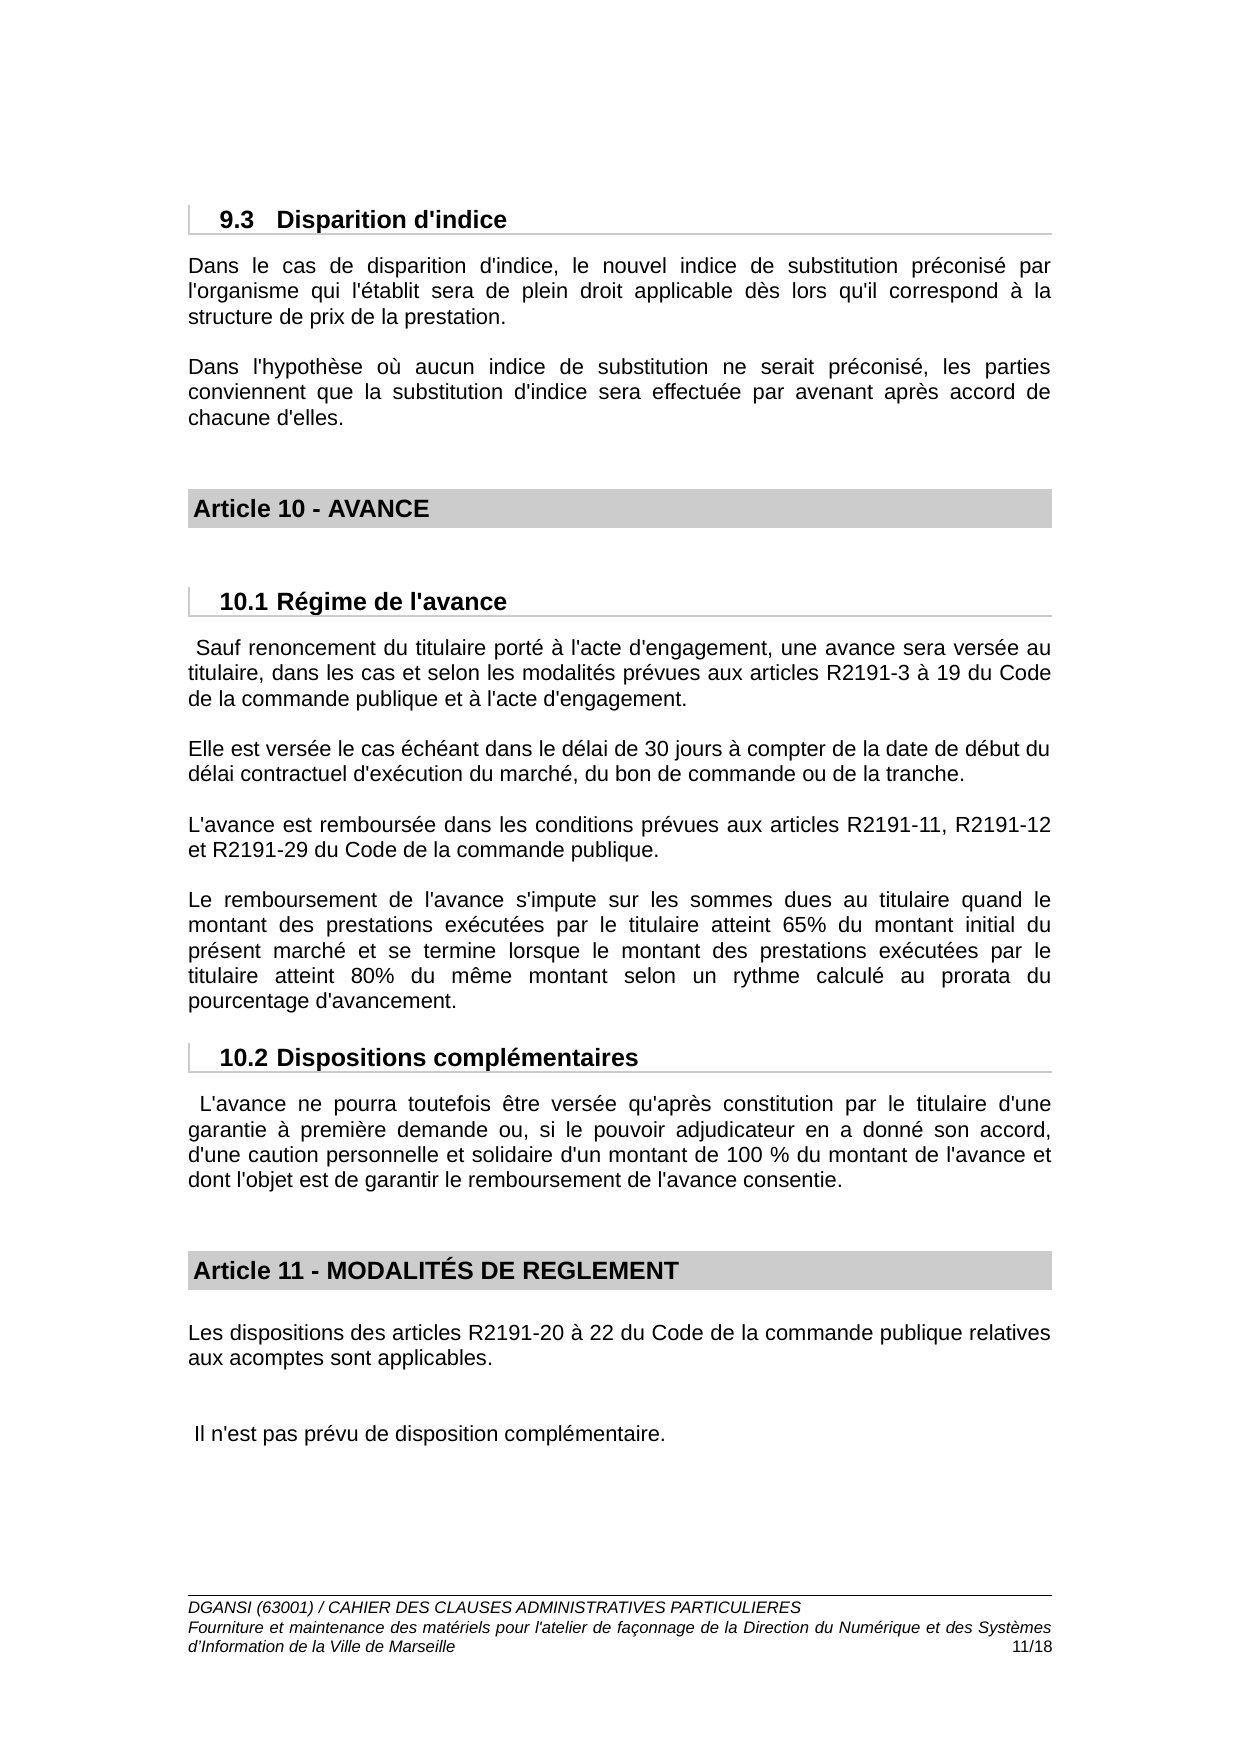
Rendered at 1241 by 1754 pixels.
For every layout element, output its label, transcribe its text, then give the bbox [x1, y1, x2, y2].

text Les dispositions des articles R2191-20 à 22 du Code de la commande publique relatives aux acomptes sont applicables. [188, 1319, 1052, 1370]
text Le remboursement de l'avance s'impute sur les sommes dues au titulaire quand le montant des prestations exécutées par le titulaire atteint 65% du montant initial du présent marché et se termine lorsque le montant des prestations exécutées par le titulaire atteint 80% du même montant selon un rythme calculé au prorata du pourcentage d'avancement. [188, 887, 1052, 1013]
subtitle Régime de l'avance [190, 587, 1052, 615]
text Dans le cas de disparition d'indice, le nouvel indice de substitution préconisé par l'organisme qui l'établit sera de plein droit applicable dès lors qu'il correspond à la structure de prix de la prestation. [188, 253, 1052, 329]
text Il n'est pas prévu de disposition complémentaire. [188, 1420, 1052, 1446]
text L'avance est remboursée dans les conditions prévues aux articles R2191-11, R2191-12 et R2191-29 du Code de la commande publique. [188, 812, 1052, 862]
text Dans l'hypothèse où aucun indice de substitution ne serait préconisé, les parties conviennent que la substitution d'indice sera effectuée par avenant après accord de chacune d'elles. [188, 354, 1052, 429]
text Sauf renoncement du titulaire porté à l'acte d'engagement, une avance sera versée au titulaire, dans les cas et selon les modalités prévues aux articles R2191-3 à 19 du Code de la commande publique et à l'acte d'engagement. [188, 635, 1052, 711]
subtitle AVANCE [190, 491, 1050, 525]
subtitle Dispositions complémentaires [190, 1043, 1052, 1071]
text L'avance ne pourra toutefois être versée qu'après constitution par le titulaire d'une garantie à première demande ou, si le pouvoir adjudicateur en a donné son accord, d'une caution personnelle et solidaire d'un montant de 100 % du montant de l'avance et dont l'objet est de garantir le remboursement de l'avance consentie. [188, 1091, 1052, 1192]
text Elle est versée le cas échéant dans le délai de 30 jours à compter de la date de début du délai contractuel d'exécution du marché, du bon de commande ou de la tranche. [188, 736, 1052, 786]
subtitle MODALITÉS DE REGLEMENT [190, 1253, 1050, 1288]
subtitle Disparition d'indice [188, 204, 1052, 233]
